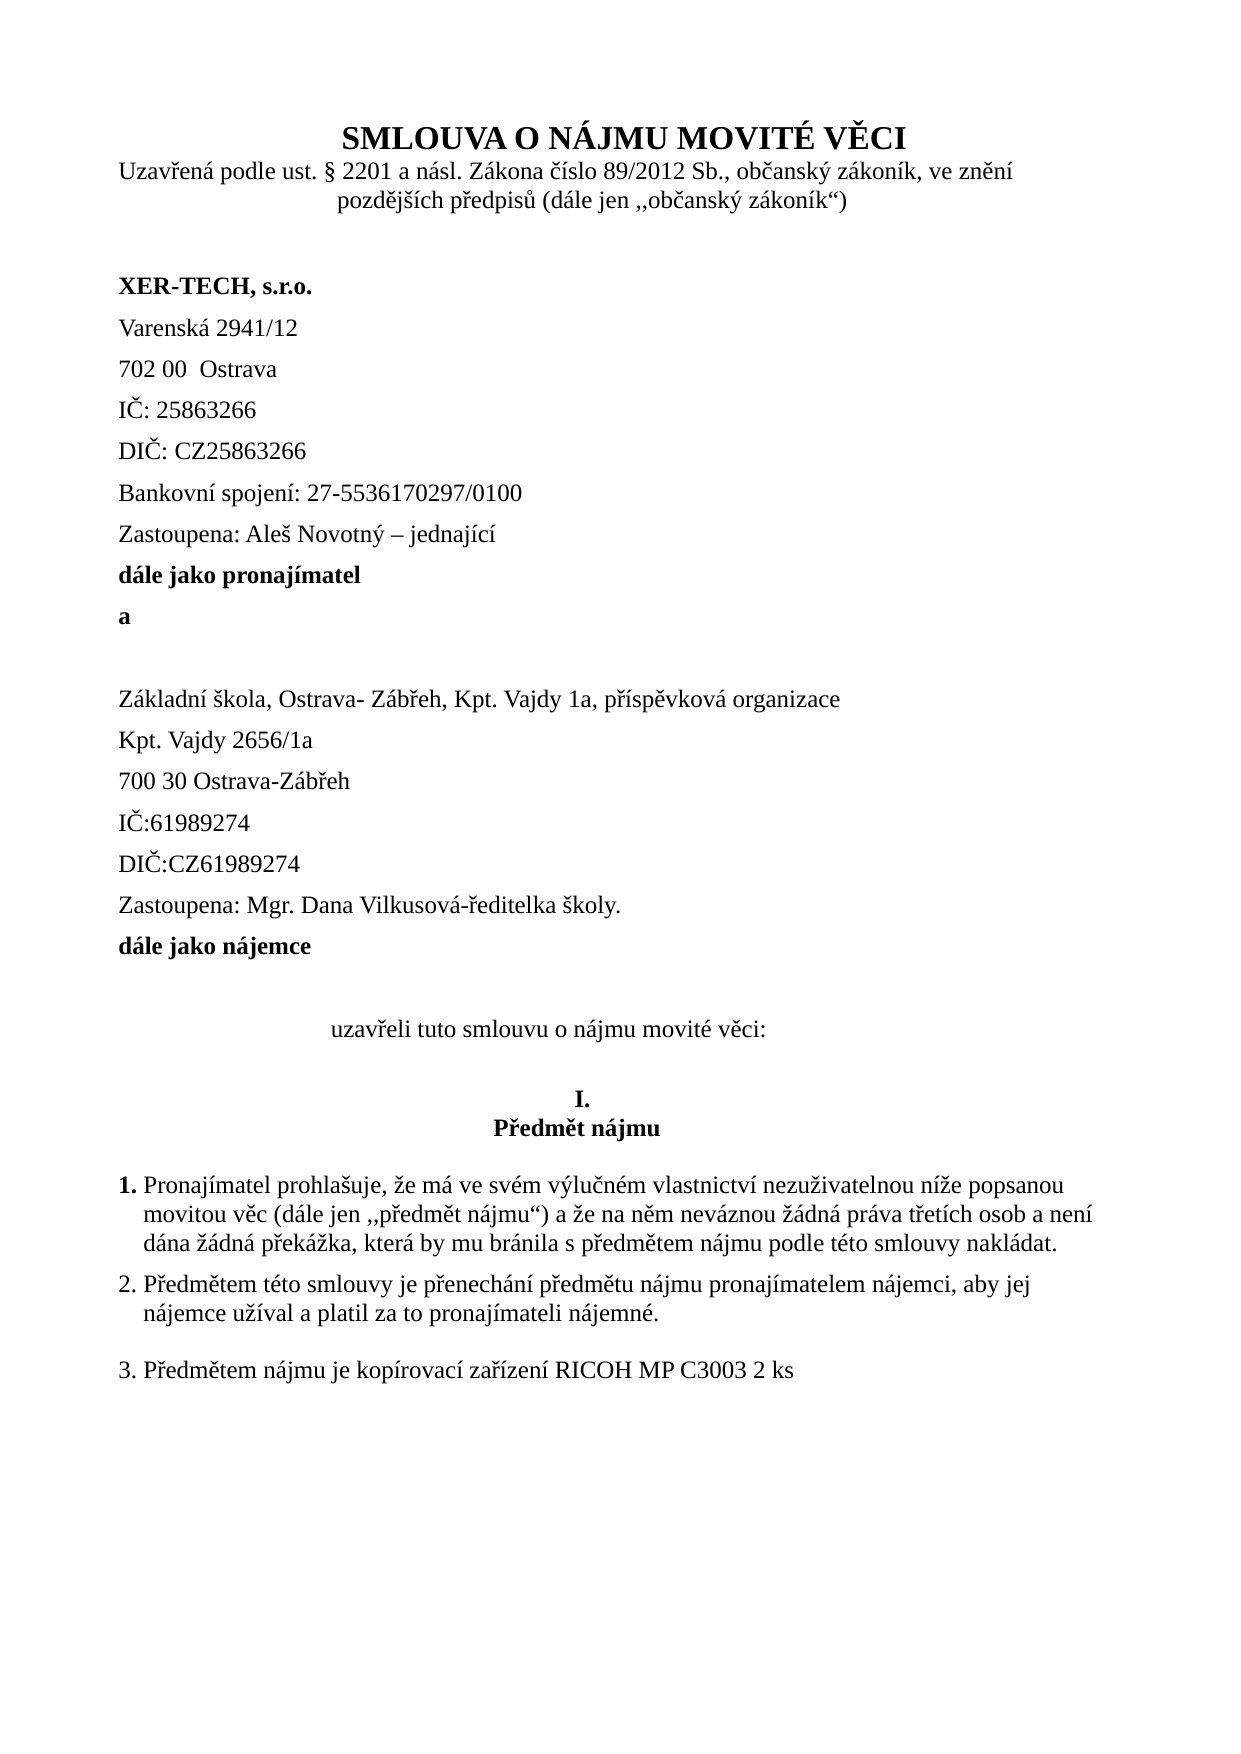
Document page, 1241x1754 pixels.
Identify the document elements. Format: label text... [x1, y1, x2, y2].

text dále jako nájemce [118, 931, 1122, 960]
text IČ: 25863266 [118, 395, 1122, 424]
text IČ:61989274 [118, 808, 1122, 836]
text pozdějších předpisů (dále jen ,,občanský zákoník“) [118, 185, 1122, 214]
text DIČ:CZ61989274 [118, 849, 1122, 878]
text Uzavřená podle ust. § 2201 a násl. Zákona číslo 89/2012 Sb., občanský zákoník, ve znění [118, 156, 1122, 185]
text XER-TECH, s.r.o. [118, 271, 1122, 300]
text a [118, 601, 1122, 630]
text Kpt. Vajdy 2656/1a [118, 725, 1122, 754]
text 702 00 Ostrava [118, 354, 1122, 383]
text Zastoupena: Mgr. Dana Vilkusová-ředitelka školy. [118, 890, 1122, 919]
text Zastoupena: Aleš Novotný – jednající [118, 519, 1122, 548]
text DIČ: CZ25863266 [118, 436, 1122, 465]
text 700 30 Ostrava-Zábřeh [118, 766, 1122, 795]
text SMLOUVA O NÁJMU MOVITÉ VĚCI [118, 118, 1122, 156]
text uzavřeli tuto smlouvu o nájmu movité věci: [118, 1014, 1122, 1043]
text dále jako pronajímatel [118, 560, 1122, 589]
text Bankovní spojení: 27-5536170297/0100 [118, 478, 1122, 506]
text Varenská 2941/12 [118, 313, 1122, 341]
text 2. Předmětem této smlouvy je přenechání předmětu nájmu pronajímatelem nájemci, aby jej nájemce užíval a platil za to pronajímateli nájemné. 3. Předmětem nájmu je kopírovací zařízení RICOH MP C3003 2 ks [118, 1269, 1122, 1384]
text I. Předmět nájmu 1. Pronajímatel prohlašuje, že má ve svém výlučném vlastnictví nezuživatelnou níže popsanou movitou věc (dále jen ,,předmět nájmu“) a že na něm neváznou žádná práva třetích osob a není dána žádná překážka, která by mu bránila s předmětem nájmu podle této smlouvy nakládat. [118, 1055, 1122, 1256]
text Základní škola, Ostrava- Zábřeh, Kpt. Vajdy 1a, příspěvková organizace [118, 684, 1122, 713]
